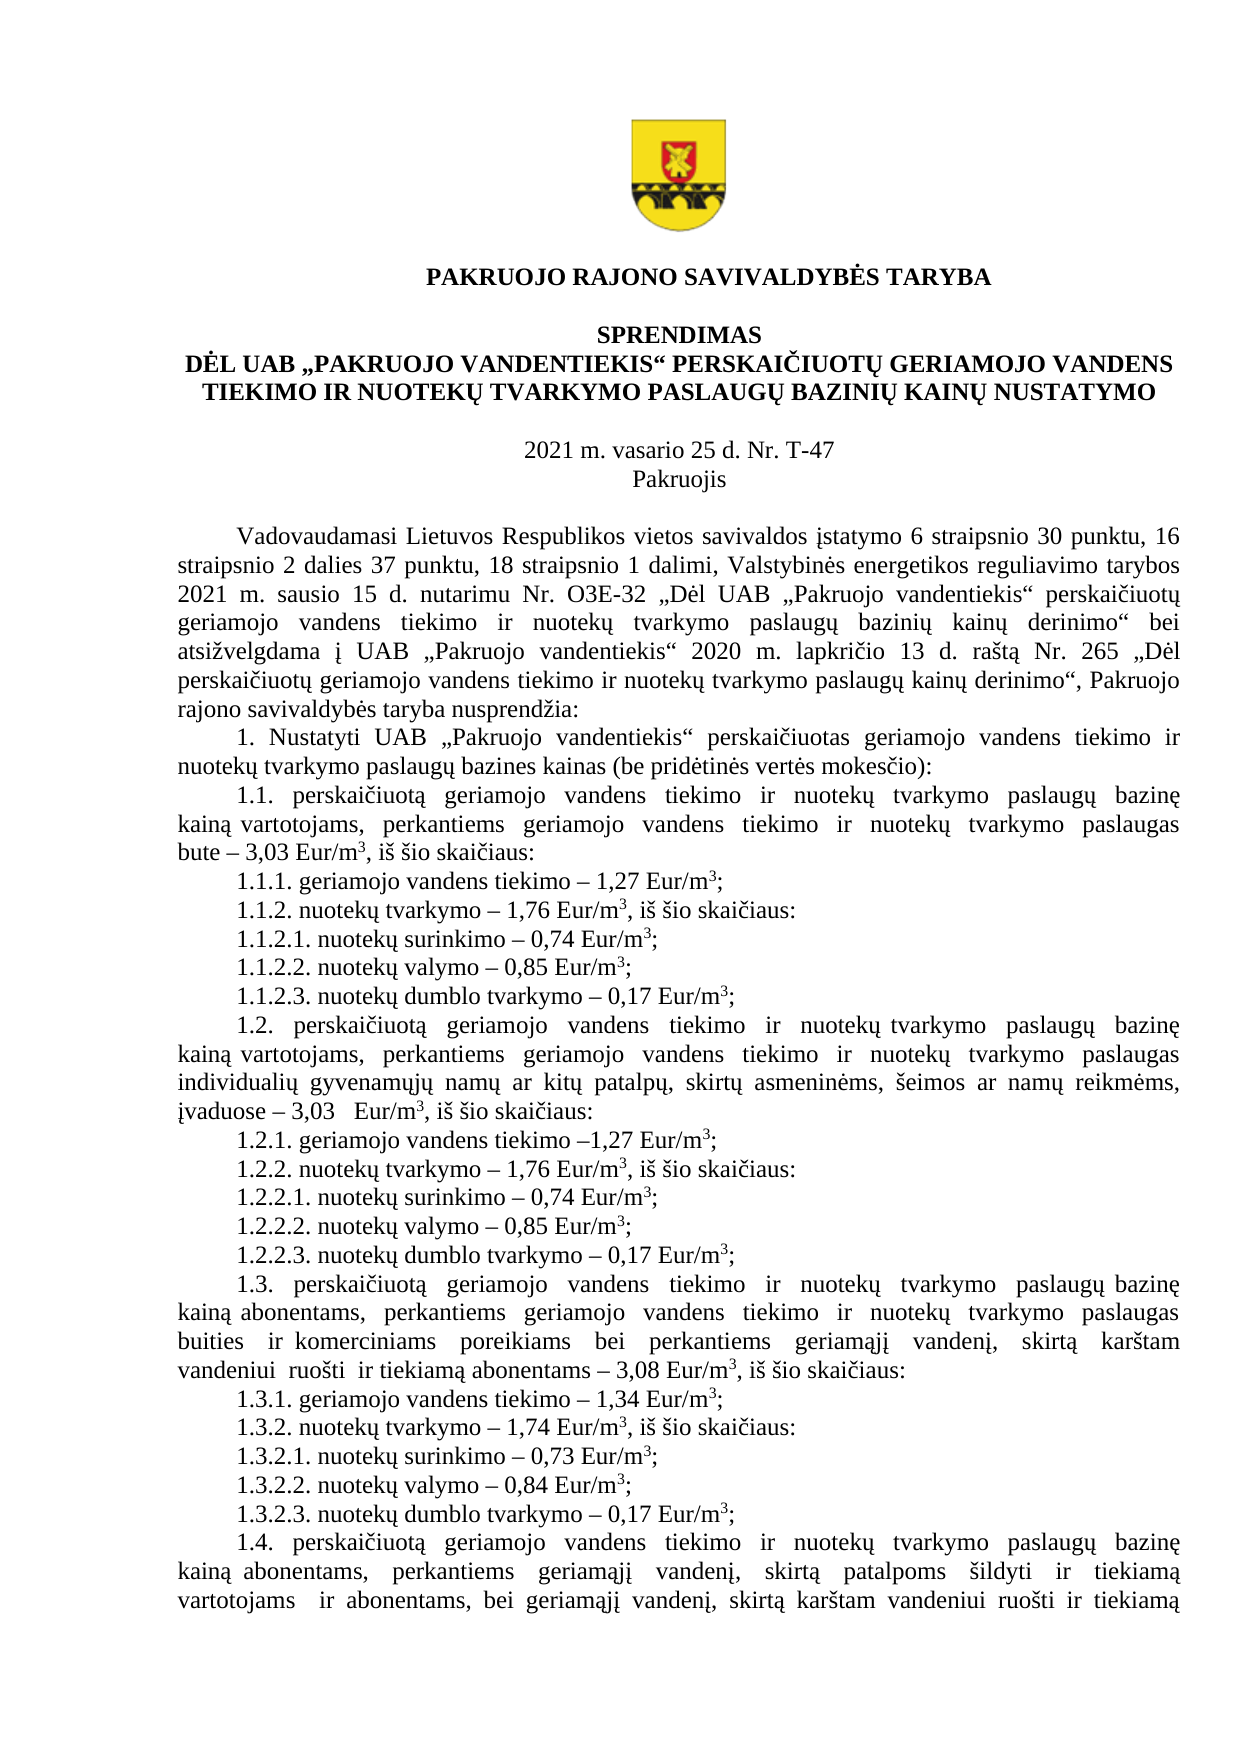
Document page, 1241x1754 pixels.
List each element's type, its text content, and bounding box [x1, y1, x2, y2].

text 1.2.1. geriamojo vandens tiekimo –1,27 Eur/m3; [177, 1125, 1181, 1154]
text 1.3.1. geriamojo vandens tiekimo – 1,34 Eur/m3; [177, 1384, 1181, 1412]
text SPRENDIMAS [177, 320, 1181, 349]
text 1.2.2.1. nuotekų surinkimo – 0,74 Eur/m3; [177, 1182, 1181, 1211]
text 1. Nustatyti UAB „Pakruojo vandentiekis“ perskaičiuotas geriamojo vandens tiekimo ir nuotekų tvarkymo paslaugų bazines kainas (be pridėtinės vertės mokesčio): [177, 722, 1181, 780]
text 1.1.2.2. nuotekų valymo – 0,85 Eur/m3; [177, 952, 1181, 981]
text 1.3.2.1. nuotekų surinkimo – 0,73 Eur/m3; [177, 1441, 1181, 1470]
text 1.3. perskaičiuotą geriamojo vandens tiekimo ir nuotekų tvarkymo paslaugų bazinę kainą abonentams, perkantiems geriamojo vandens tiekimo ir nuotekų tvarkymo paslaugas buities ir komerciniams poreikiams bei perkantiems geriamąjį vandenį, skirtą karštam vandeniui ruošti ir tiekiamą abonentams – 3,08 Eur/m3, iš šio skaičiaus: [177, 1269, 1181, 1384]
text 1.3.2.3. nuotekų dumblo tvarkymo – 0,17 Eur/m3; [177, 1499, 1181, 1527]
text 2021 m. vasario 25 d. Nr. T-47 [177, 435, 1181, 464]
text Pakruojis [177, 464, 1181, 492]
text Vadovaudamasi Lietuvos Respublikos vietos savivaldos įstatymo 6 straipsnio 30 punktu, 16 straipsnio 2 dalies 37 punktu, 18 straipsnio 1 dalimi, Valstybinės energetikos reguliavimo tarybos 2021 m. sausio 15 d. nutarimu Nr. O3E-32 „Dėl UAB „Pakruojo vandentiekis“ perskaičiuotų geriamojo vandens tiekimo ir nuotekų tvarkymo paslaugų bazinių kainų derinimo“ bei atsižvelgdama į UAB „Pakruojo vandentiekis“ 2020 m. lapkričio 13 d. raštą Nr. 265 „Dėl perskaičiuotų geriamojo vandens tiekimo ir nuotekų tvarkymo paslaugų kainų derinimo“, Pakruojo rajono savivaldybės taryba nusprendžia: [177, 521, 1181, 722]
text 1.1. perskaičiuotą geriamojo vandens tiekimo ir nuotekų tvarkymo paslaugų bazinę kainą vartotojams, perkantiems geriamojo vandens tiekimo ir nuotekų tvarkymo paslaugas bute – 3,03 Eur/m3, iš šio skaičiaus: [177, 780, 1181, 866]
text 1.3.2. nuotekų tvarkymo – 1,74 Eur/m3, iš šio skaičiaus: [177, 1412, 1181, 1441]
text 1.1.1. geriamojo vandens tiekimo – 1,27 Eur/m3; [177, 866, 1181, 895]
text 1.2. perskaičiuotą geriamojo vandens tiekimo ir nuotekų tvarkymo paslaugų bazinę kainą vartotojams, perkantiems geriamojo vandens tiekimo ir nuotekų tvarkymo paslaugas individualių gyvenamųjų namų ar kitų patalpų, skirtų asmeninėms, šeimos ar namų reikmėms, įvaduose – 3,03 Eur/m3, iš šio skaičiaus: [177, 1010, 1181, 1125]
text 1.1.2.1. nuotekų surinkimo – 0,74 Eur/m3; [177, 924, 1181, 952]
text 1.3.2.2. nuotekų valymo – 0,84 Eur/m3; [177, 1470, 1181, 1499]
text 1.1.2. nuotekų tvarkymo – 1,76 Eur/m3, iš šio skaičiaus: [177, 895, 1181, 924]
text 1.1.2.3. nuotekų dumblo tvarkymo – 0,17 Eur/m3; [177, 981, 1181, 1010]
text 1.2.2.2. nuotekų valymo – 0,85 Eur/m3; [177, 1211, 1181, 1240]
text 1.2.2. nuotekų tvarkymo – 1,76 Eur/m3, iš šio skaičiaus: [177, 1154, 1181, 1182]
text DĖL UAB „PAKRUOJO VANDENTIEKIS“ PERSKAIČIUOTŲ GERIAMOJO VANDENS TIEKIMO IR NUOTEKŲ TVARKYMO PASLAUGŲ BAZINIŲ KAINŲ NUSTATYMO [177, 349, 1181, 406]
text 1.4. perskaičiuotą geriamojo vandens tiekimo ir nuotekų tvarkymo paslaugų bazinę kainą abonentams, perkantiems geriamąjį vandenį, skirtą patalpoms šildyti ir tiekiamą vartotojams ir abonentams, bei geriamąjį vandenį, skirtą karštam vandeniui ruošti ir tiekiamą [177, 1527, 1181, 1614]
text 1.2.2.3. nuotekų dumblo tvarkymo – 0,17 Eur/m3; [177, 1240, 1181, 1269]
text PAKRUOJO RAJONO SAVIVALDYBĖS TARYBA [177, 262, 1181, 291]
